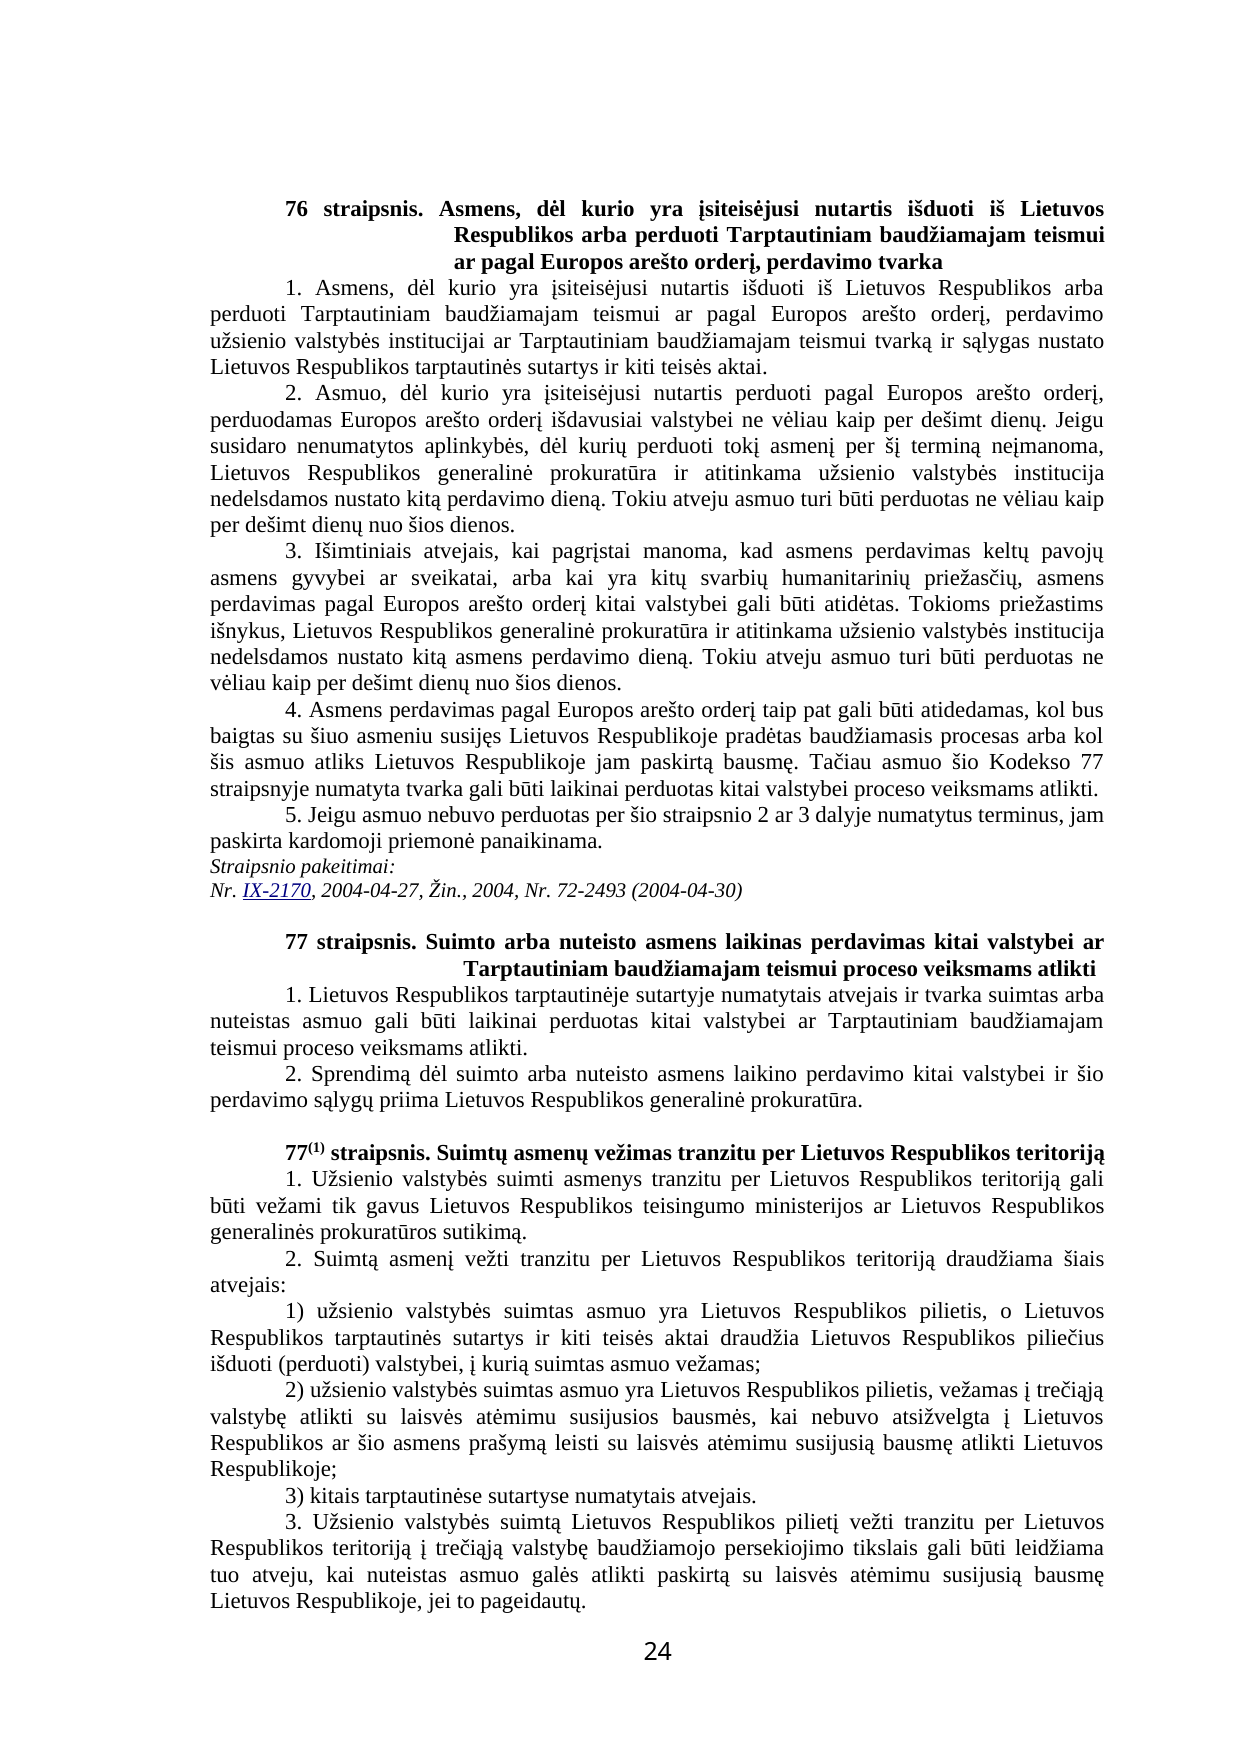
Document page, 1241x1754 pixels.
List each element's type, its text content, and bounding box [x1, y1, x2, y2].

text 1. Asmens, dėl kurio yra įsiteisėjusi nutartis išduoti iš Lietuvos Respublikos arba perduoti Tarptautiniam baudžiamajam teismui ar pagal Europos arešto orderį, perdavimo užsienio valstybės institucijai ar Tarptautiniam baudžiamajam teismui tvarką ir sąlygas nustato Lietuvos Respublikos tarptautinės sutartys ir kiti teisės aktai. [210, 274, 1106, 379]
text 2. Sprendimą dėl suimto arba nuteisto asmens laikino perdavimo kitai valstybei ir šio perdavimo sąlygų priima Lietuvos Respublikos generalinė prokuratūra. [210, 1060, 1106, 1113]
text 2. Asmuo, dėl kurio yra įsiteisėjusi nutartis perduoti pagal Europos arešto orderį, perduodamas Europos arešto orderį išdavusiai valstybei ne vėliau kaip per dešimt dienų. Jeigu susidaro nenumatytos aplinkybės, dėl kurių perduoti tokį asmenį per šį terminą neįmanoma, Lietuvos Respublikos generalinė prokuratūra ir atitinkama užsienio valstybės institucija nedelsdamos nustato kitą perdavimo dieną. Tokiu atveju asmuo turi būti perduotas ne vėliau kaip per dešimt dienų nuo šios dienos. [210, 379, 1106, 538]
text 3. Išimtiniais atvejais, kai pagrįstai manoma, kad asmens perdavimas keltų pavojų asmens gyvybei ar sveikatai, arba kai yra kitų svarbių humanitarinių priežasčių, asmens perdavimas pagal Europos arešto orderį kitai valstybei gali būti atidėtas. Tokioms priežastims išnykus, Lietuvos Respublikos generalinė prokuratūra ir atitinkama užsienio valstybės institucija nedelsdamos nustato kitą asmens perdavimo dieną. Tokiu atveju asmuo turi būti perduotas ne vėliau kaip per dešimt dienų nuo šios dienos. [210, 538, 1106, 696]
text 5. Jeigu asmuo nebuvo perduotas per šio straipsnio 2 ar 3 dalyje numatytus terminus, jam paskirta kardomoji priemonė panaikinama. [210, 801, 1106, 854]
text 77 straipsnis. Suimto arba nuteisto asmens laikinas perdavimas kitai valstybei ar Tarptautiniam baudžiamajam teismui proceso veiksmams atlikti [285, 928, 1106, 981]
text 1. Lietuvos Respublikos tarptautinėje sutartyje numatytais atvejais ir tvarka suimtas arba nuteistas asmuo gali būti laikinai perduotas kitai valstybei ar Tarptautiniam baudžiamajam teismui proceso veiksmams atlikti. [210, 981, 1106, 1060]
text 1) užsienio valstybės suimtas asmuo yra Lietuvos Respublikos pilietis, o Lietuvos Respublikos tarptautinės sutartys ir kiti teisės aktai draudžia Lietuvos Respublikos piliečius išduoti (perduoti) valstybei, į kurią suimtas asmuo vežamas; [210, 1297, 1106, 1376]
text 1. Užsienio valstybės suimti asmenys tranzitu per Lietuvos Respublikos teritoriją gali būti vežami tik gavus Lietuvos Respublikos teisingumo ministerijos ar Lietuvos Respublikos generalinės prokuratūros sutikimą. [210, 1166, 1106, 1244]
text Straipsnio pakeitimai: [210, 854, 1106, 878]
text 77(1) straipsnis. Suimtų asmenų vežimas tranzitu per Lietuvos Respublikos teritoriją [285, 1139, 1106, 1166]
text 2. Suimtą asmenį vežti tranzitu per Lietuvos Respublikos teritoriją draudžiama šiais atvejais: [210, 1244, 1106, 1297]
text 3) kitais tarptautinėse sutartyse numatytais atvejais. [210, 1482, 1106, 1508]
text 4. Asmens perdavimas pagal Europos arešto orderį taip pat gali būti atidedamas, kol bus baigtas su šiuo asmeniu susijęs Lietuvos Respublikoje pradėtas baudžiamasis procesas arba kol šis asmuo atliks Lietuvos Respublikoje jam paskirtą bausmę. Tačiau asmuo šio Kodekso 77 straipsnyje numatyta tvarka gali būti laikinai perduotas kitai valstybei proceso veiksmams atlikti. [210, 696, 1106, 801]
text 76 straipsnis. Asmens, dėl kurio yra įsiteisėjusi nutartis išduoti iš Lietuvos Respublikos arba perduoti Tarptautiniam baudžiamajam teismui ar pagal Europos arešto orderį, perdavimo tvarka [285, 195, 1106, 274]
text 3. Užsienio valstybės suimtą Lietuvos Respublikos pilietį vežti tranzitu per Lietuvos Respublikos teritoriją į trečiąją valstybę baudžiamojo persekiojimo tikslais gali būti leidžiama tuo atveju, kai nuteistas asmuo galės atlikti paskirtą su laisvės atėmimu susijusią bausmę Lietuvos Respublikoje, jei to pageidautų. [210, 1508, 1106, 1613]
text Nr. IX-2170, 2004-04-27, Žin., 2004, Nr. 72-2493 (2004-04-30) [210, 878, 1106, 902]
text 2) užsienio valstybės suimtas asmuo yra Lietuvos Respublikos pilietis, vežamas į trečiąją valstybę atlikti su laisvės atėmimu susijusios bausmės, kai nebuvo atsižvelgta į Lietuvos Respublikos ar šio asmens prašymą leisti su laisvės atėmimu susijusią bausmę atlikti Lietuvos Respublikoje; [210, 1376, 1106, 1482]
